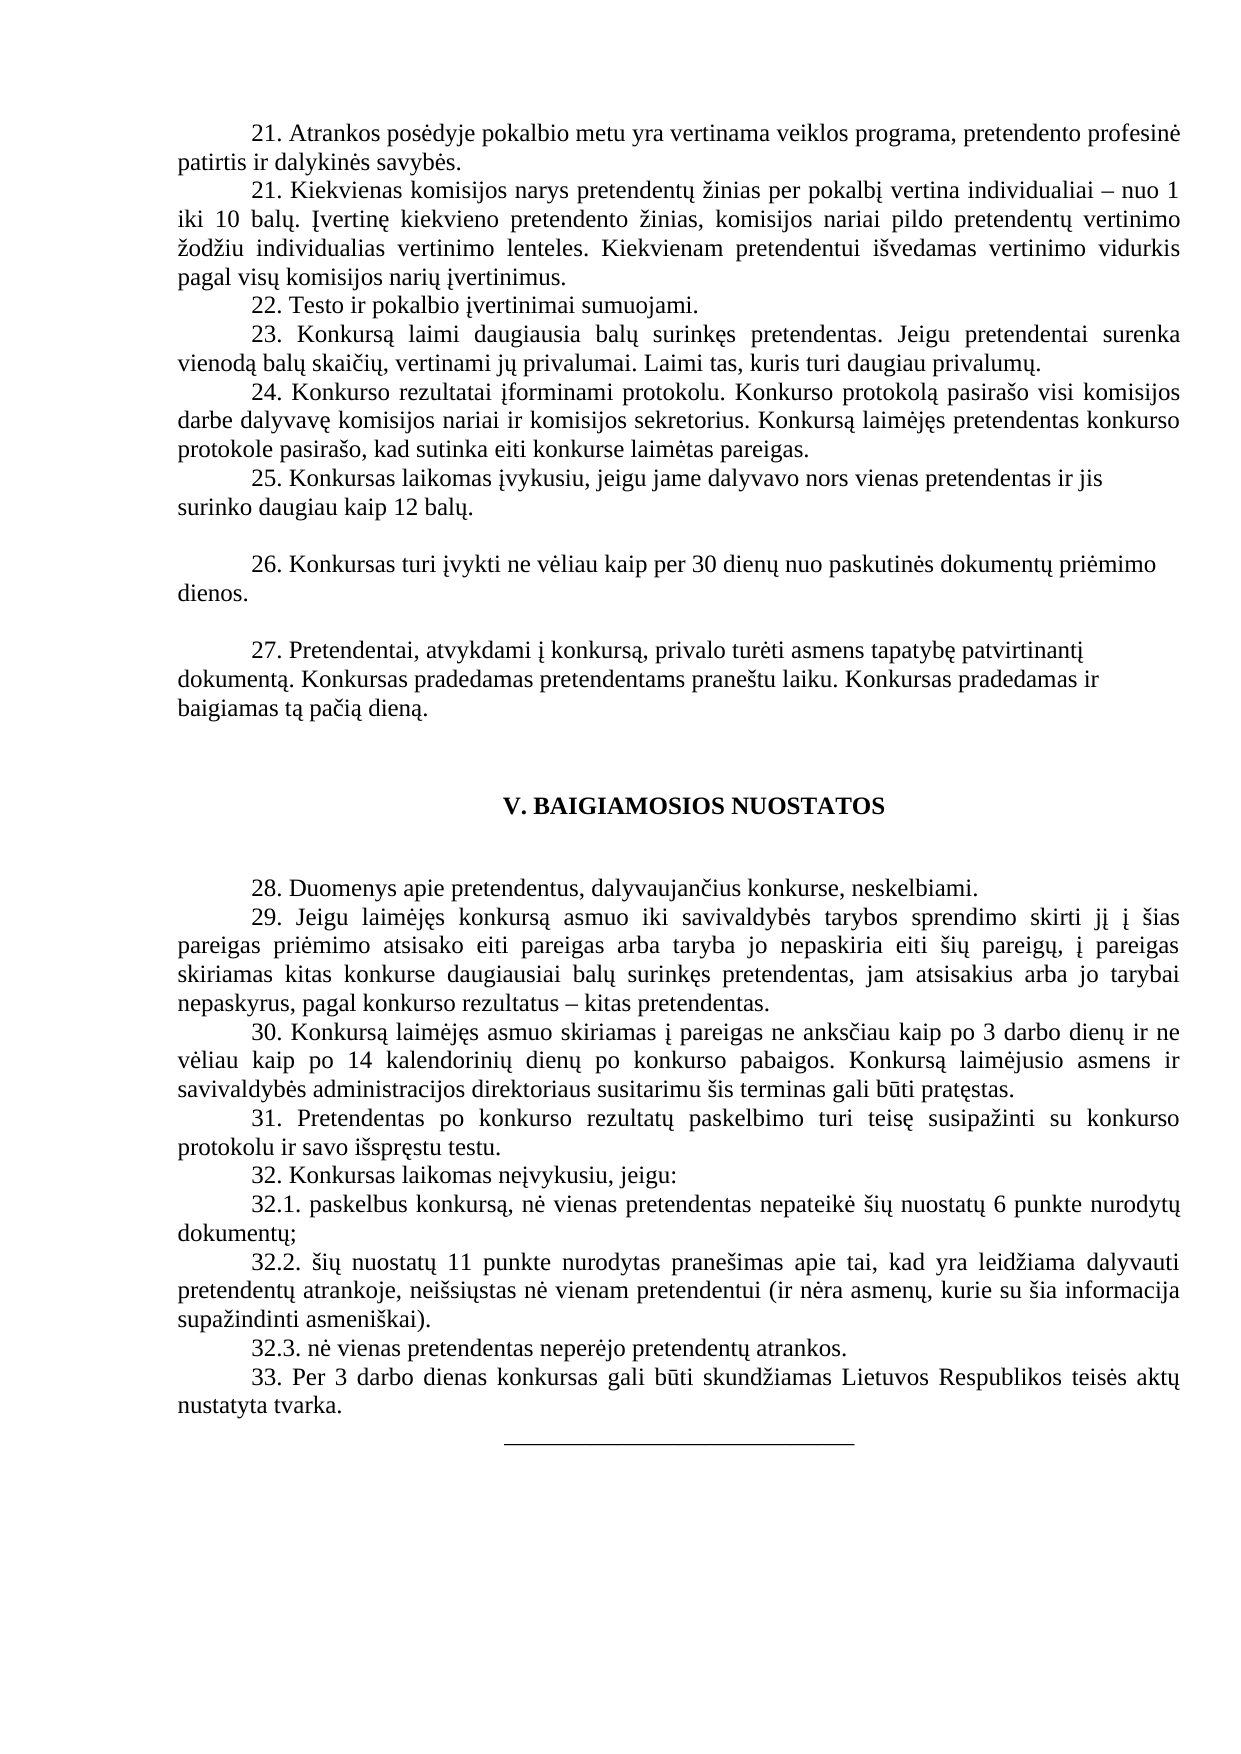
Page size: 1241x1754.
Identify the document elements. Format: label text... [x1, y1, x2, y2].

text 31. Pretendentas po konkurso rezultatų paskelbimo turi teisę susipažinti su konkurso protokolu ir savo išspręstu testu. [177, 1103, 1181, 1160]
text 29. Jeigu laimėjęs konkursą asmuo iki savivaldybės tarybos sprendimo skirti jį į šias pareigas priėmimo atsisako eiti pareigas arba taryba jo nepaskiria eiti šių pareigų, į pareigas skiriamas kitas konkurse daugiausiai balų surinkęs pretendentas, jam atsisakius arba jo tarybai nepaskyrus, pagal konkurso rezultatus – kitas pretendentas. [177, 902, 1181, 1017]
text V. BAIGIAMOSIOS NUOSTATOS [207, 791, 1181, 820]
text 33. Per 3 darbo dienas konkursas gali būti skundžiamas Lietuvos Respublikos teisės aktų nustatyta tvarka. [177, 1362, 1181, 1419]
text 21. Atrankos posėdyje pokalbio metu yra vertinama veiklos programa, pretendento profesinė patirtis ir dalykinės savybės. [177, 118, 1181, 176]
text 21. Kiekvienas komisijos narys pretendentų žinias per pokalbį vertina individualiai – nuo 1 iki 10 balų. Įvertinę kiekvieno pretendento žinias, komisijos nariai pildo pretendentų vertinimo žodžiu individualias vertinimo lenteles. Kiekvienam pretendentui išvedamas vertinimo vidurkis pagal visų komisijos narių įvertinimus. [177, 176, 1181, 291]
text 24. Konkurso rezultatai įforminami protokolu. Konkurso protokolą pasirašo visi komisijos darbe dalyvavę komisijos nariai ir komisijos sekretorius. Konkursą laimėjęs pretendentas konkurso protokole pasirašo, kad sutinka eiti konkurse laimėtas pareigas. [177, 377, 1181, 463]
text 25. Konkursas laikomas įvykusiu, jeigu jame dalyvavo nors vienas pretendentas ir jis surinko daugiau kaip 12 balų. [177, 463, 1181, 521]
text 32. Konkursas laikomas neįvykusiu, jeigu: [177, 1160, 1181, 1189]
text 26. Konkursas turi įvykti ne vėliau kaip per 30 dienų nuo paskutinės dokumentų priėmimo dienos. [177, 549, 1181, 607]
text 28. Duomenys apie pretendentus, dalyvaujančius konkurse, neskelbiami. [177, 873, 1181, 902]
text 22. Testo ir pokalbio įvertinimai sumuojami. [177, 291, 1181, 319]
text 32.2. šių nuostatų 11 punkte nurodytas pranešimas apie tai, kad yra leidžiama dalyvauti pretendentų atrankoje, neišsiųstas nė vienam pretendentui (ir nėra asmenų, kurie su šia informacija supažindinti asmeniškai). [177, 1247, 1181, 1333]
text 23. Konkursą laimi daugiausia balų surinkęs pretendentas. Jeigu pretendentai surenka vienodą balų skaičių, vertinami jų privalumai. Laimi tas, kuris turi daugiau privalumų. [177, 319, 1181, 377]
text 27. Pretendentai, atvykdami į konkursą, privalo turėti asmens tapatybę patvirtinantį dokumentą. Konkursas pradedamas pretendentams praneštu laiku. Konkursas pradedamas ir baigiamas tą pačią dieną. [177, 636, 1181, 722]
text ____________________________ [177, 1419, 1181, 1448]
text 30. Konkursą laimėjęs asmuo skiriamas į pareigas ne anksčiau kaip po 3 darbo dienų ir ne vėliau kaip po 14 kalendorinių dienų po konkurso pabaigos. Konkursą laimėjusio asmens ir savivaldybės administracijos direktoriaus susitarimu šis terminas gali būti pratęstas. [177, 1017, 1181, 1103]
text 32.3. nė vienas pretendentas neperėjo pretendentų atrankos. [177, 1333, 1181, 1362]
text 32.1. paskelbus konkursą, nė vienas pretendentas nepateikė šių nuostatų 6 punkte nurodytų dokumentų; [177, 1189, 1181, 1247]
